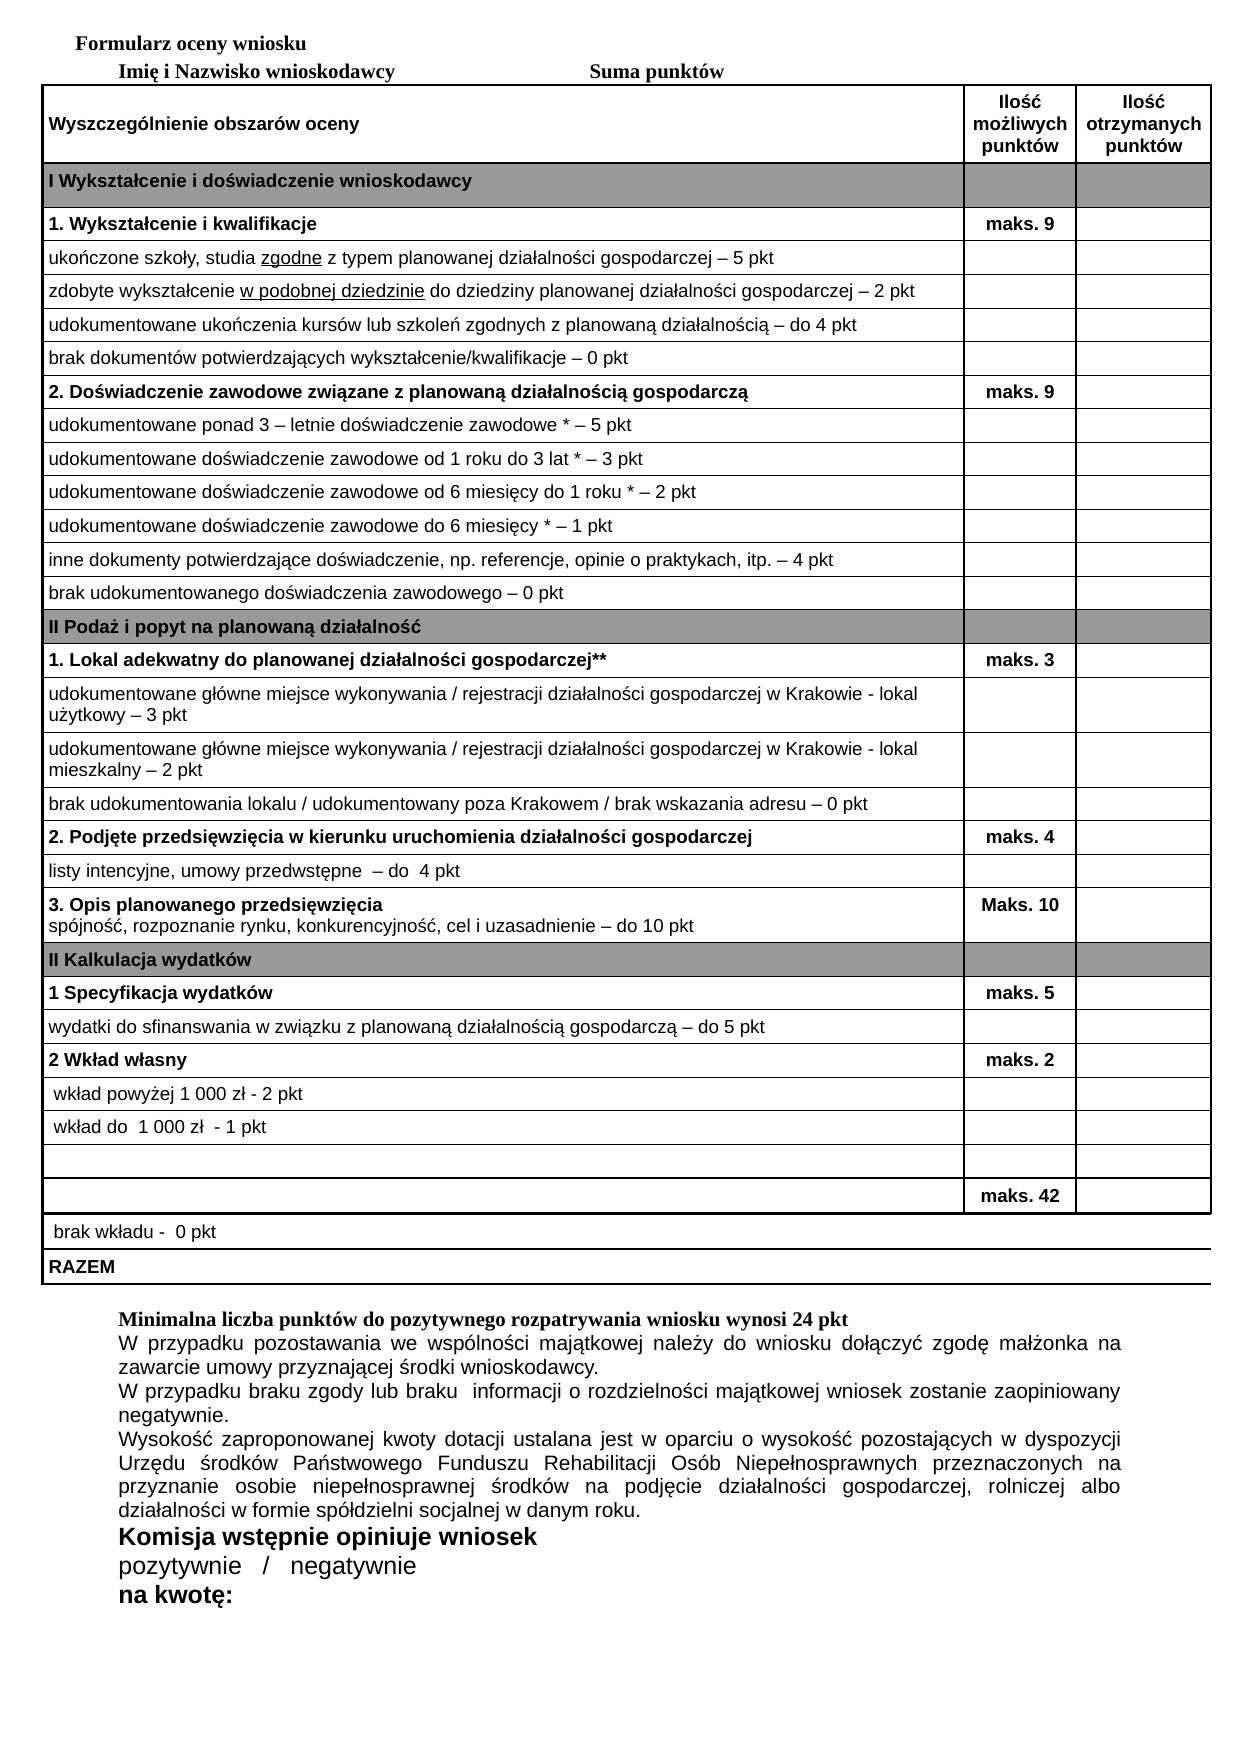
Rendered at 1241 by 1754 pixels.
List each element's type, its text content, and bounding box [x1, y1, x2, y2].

table_header Wyszczególnienie obszarów oceny [44, 86, 963, 162]
table_cell [1077, 977, 1210, 1009]
text Komisja wstępnie opiniuje wniosek [118, 1522, 1122, 1551]
table_header Ilość otrzymanych punktów [1077, 86, 1210, 162]
text Wysokość zaproponowanej kwoty dotacji ustalana jest w oparciu o wysokość pozostających w dyspozycji Urzędu środków Państwowego Funduszu Rehabilitacji Osób Niepełnosprawnych przeznaczonych na przyznanie osobie niepełnosprawnej środków na podjęcie działalności gospodarczej, rolniczej albo działalności w formie spółdzielni socjalnej w danym roku. [118, 1426, 1122, 1522]
table_cell RAZEM [44, 1250, 1211, 1283]
table_cell [965, 476, 1075, 509]
table_cell [1077, 733, 1210, 787]
table_cell 1. Wykształcenie i kwalifikacje [44, 208, 963, 240]
table_cell II Kalkulacja wydatków [44, 943, 963, 976]
table_cell [1077, 888, 1210, 942]
table_cell [965, 164, 1075, 207]
table_cell [1077, 1111, 1210, 1143]
table_cell I Wykształcenie i doświadczenie wnioskodawcy [44, 164, 963, 207]
table_cell 3. Opis planowanego przedsięwzięcia spójność, rozpoznanie rynku, konkurencyjność, cel i uzasadnienie – do 10 pkt [44, 888, 963, 942]
table_cell [965, 733, 1075, 787]
table_cell [965, 241, 1075, 274]
table_cell [1077, 1179, 1210, 1212]
table_cell [1077, 376, 1210, 408]
table_cell [1077, 476, 1210, 509]
table_cell 2 Wkład własny [44, 1044, 963, 1076]
table_cell [965, 309, 1075, 341]
table_cell [1077, 644, 1210, 676]
table_cell [1077, 1078, 1210, 1110]
table_cell udokumentowane doświadczenie zawodowe od 6 miesięcy do 1 roku * – 2 pkt [44, 476, 963, 509]
table_cell udokumentowane doświadczenie zawodowe do 6 miesięcy * – 1 pkt [44, 510, 963, 542]
table_cell [1077, 543, 1210, 576]
table_cell [965, 443, 1075, 475]
table_cell [965, 1078, 1075, 1110]
table_cell brak udokumentowanego doświadczenia zawodowego – 0 pkt [44, 577, 963, 609]
table_cell [965, 543, 1075, 576]
table_cell [965, 1145, 1075, 1177]
table_cell zdobyte wykształcenie w podobnej dziedzinie do dziedziny planowanej działalności gospodarczej – 2 pkt [44, 275, 963, 307]
table_cell [1077, 275, 1210, 307]
table_cell brak dokumentów potwierdzających wykształcenie/kwalifikacje – 0 pkt [44, 342, 963, 374]
table_cell [1077, 241, 1210, 274]
table_cell maks. 9 [965, 376, 1075, 408]
table_cell inne dokumenty potwierdzające doświadczenie, np. referencje, opinie o praktykach, itp. – 4 pkt [44, 543, 963, 576]
table_cell [1077, 577, 1210, 609]
table_cell [1077, 821, 1210, 854]
table_cell maks. 9 [965, 208, 1075, 240]
table_cell [1077, 855, 1210, 887]
table_cell [1077, 164, 1210, 207]
table_cell [965, 943, 1075, 976]
table_header brak wkładu - 0 pkt [44, 1215, 1211, 1248]
table_cell udokumentowane doświadczenie zawodowe od 1 roku do 3 lat * – 3 pkt [44, 443, 963, 475]
text pozytywnie / negatywnie [118, 1551, 1122, 1580]
table_cell maks. 2 [965, 1044, 1075, 1076]
table_cell II Podaż i popyt na planowaną działalność [44, 610, 963, 643]
table_cell 1. Lokal adekwatny do planowanej działalności gospodarczej** [44, 644, 963, 676]
table_cell [1077, 1044, 1210, 1076]
text Minimalna liczba punktów do pozytywnego rozpatrywania wniosku wynosi 24 pkt [118, 1307, 1122, 1331]
table_cell maks. 42 [965, 1179, 1075, 1212]
table_cell [965, 1111, 1075, 1143]
table_cell [965, 577, 1075, 609]
table_cell 2. Podjęte przedsięwzięcia w kierunku uruchomienia działalności gospodarczej [44, 821, 963, 854]
table_cell [965, 409, 1075, 442]
table_cell wkład do 1 000 zł - 1 pkt [44, 1111, 963, 1143]
table_cell [1077, 443, 1210, 475]
table_cell [965, 678, 1075, 731]
table_cell 2. Doświadczenie zawodowe związane z planowaną działalnością gospodarczą [44, 376, 963, 408]
table_header Ilość możliwych punktów [965, 86, 1075, 162]
table_cell [1077, 610, 1210, 643]
table_cell [1077, 309, 1210, 341]
table_cell [1077, 409, 1210, 442]
table_cell maks. 3 [965, 644, 1075, 676]
text Formularz oceny wniosku [75, 31, 1122, 55]
text Imię i Nazwisko wnioskodawcy Suma punktów [118, 55, 1122, 83]
table_cell [1077, 208, 1210, 240]
table_cell udokumentowane ukończenia kursów lub szkoleń zgodnych z planowaną działalnością – do 4 pkt [44, 309, 963, 341]
table_cell [1077, 788, 1210, 820]
table_cell udokumentowane ponad 3 – letnie doświadczenie zawodowe * – 5 pkt [44, 409, 963, 442]
table_cell listy intencyjne, umowy przedwstępne – do 4 pkt [44, 855, 963, 887]
table_cell [1077, 1145, 1210, 1177]
table_cell [1077, 943, 1210, 976]
text W przypadku braku zgody lub braku informacji o rozdzielności majątkowej wniosek zostanie zaopiniowany negatywnie. [118, 1378, 1122, 1426]
table_cell maks. 5 [965, 977, 1075, 1009]
table_cell [44, 1145, 963, 1177]
table_cell udokumentowane główne miejsce wykonywania / rejestracji działalności gospodarczej w Krakowie - lokal mieszkalny – 2 pkt [44, 733, 963, 787]
table_cell [1077, 1010, 1210, 1043]
table_cell [965, 510, 1075, 542]
table_cell maks. 4 [965, 821, 1075, 854]
table_cell [965, 342, 1075, 374]
table_cell brak udokumentowania lokalu / udokumentowany poza Krakowem / brak wskazania adresu – 0 pkt [44, 788, 963, 820]
table_cell udokumentowane główne miejsce wykonywania / rejestracji działalności gospodarczej w Krakowie - lokal użytkowy – 3 pkt [44, 678, 963, 731]
table_cell [1077, 510, 1210, 542]
table_cell [44, 1179, 963, 1212]
table_cell [965, 855, 1075, 887]
table_cell [1077, 678, 1210, 731]
table_cell [965, 610, 1075, 643]
table_cell [965, 1010, 1075, 1043]
text W przypadku pozostawania we wspólności majątkowej należy do wniosku dołączyć zgodę małżonka na zawarcie umowy przyznającej środki wnioskodawcy. [118, 1331, 1122, 1378]
table_cell Maks. 10 [965, 888, 1075, 942]
table_cell wkład powyżej 1 000 zł - 2 pkt [44, 1078, 963, 1110]
table_cell ukończone szkoły, studia zgodne z typem planowanej działalności gospodarczej – 5 pkt [44, 241, 963, 274]
text na kwotę: [118, 1580, 1122, 1608]
table_cell 1 Specyfikacja wydatków [44, 977, 963, 1009]
table_cell [965, 788, 1075, 820]
table_cell [965, 275, 1075, 307]
table_cell [1077, 342, 1210, 374]
table_cell wydatki do sfinanswania w związku z planowaną działalnością gospodarczą – do 5 pkt [44, 1010, 963, 1043]
